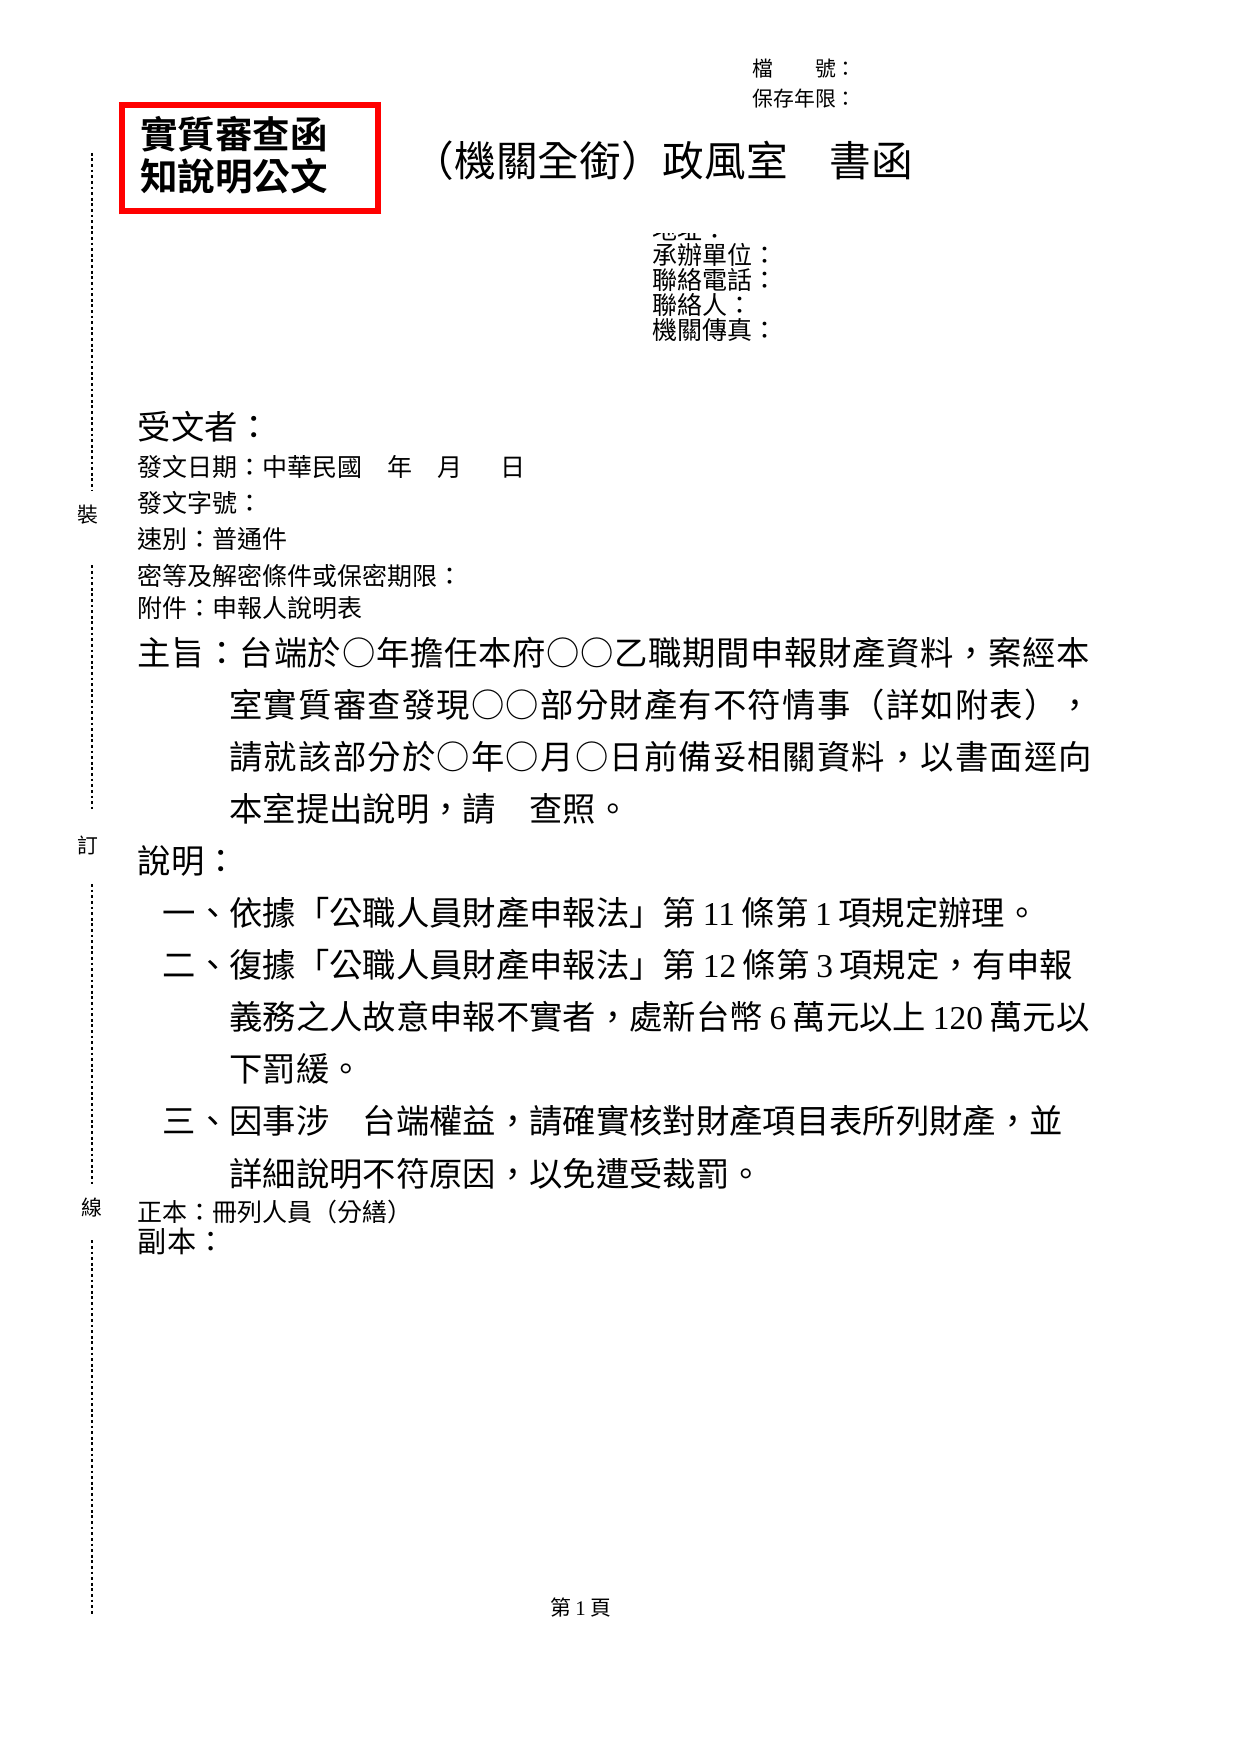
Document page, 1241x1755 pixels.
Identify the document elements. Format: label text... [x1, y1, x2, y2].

text 副本： [138, 1228, 1093, 1259]
text 二、復據「公職人員財產申報法」第12條第3項規定，有申報義務之人故意申報不實者，處新台幣6萬元以上120萬元以下罰緩。 [163, 936, 1093, 1092]
text 機關傳真： [653, 319, 1135, 344]
text 速別：普通件 [138, 520, 1093, 556]
text 實質審查函知說明公文 [140, 116, 360, 199]
text 附件：申報人說明表 [138, 592, 1093, 623]
text 地址： [653, 233, 1135, 244]
text 承辦單位： [653, 244, 1135, 269]
text 發文日期：中華民國 年 月 日 [138, 447, 1093, 483]
text 一、依據「公職人員財產申報法」第11條第1項規定辦理。 [163, 884, 1093, 936]
text 說明： [138, 832, 1093, 884]
text （機關全銜）政風室 書函 [381, 147, 1173, 184]
text 正本：冊列人員（分繕） [138, 1196, 1093, 1228]
text 主旨：台端於○年擔任本府○○乙職期間申報財產資料，案經本室實質審查發現○○部分財產有不符情事（詳如附表），請就該部分於○年○月○日前備妥相關資料，以書面逕向本室提出說明，請 查照。 [138, 623, 1093, 832]
text 聯絡人： [653, 294, 1135, 319]
text 三、因事涉 台端權益，請確實核對財產項目表所列財產，並詳細說明不符原因，以免遭受裁罰。 [163, 1092, 1093, 1196]
text 受文者： [138, 410, 1100, 447]
text 發文字號： [138, 483, 1093, 520]
text 聯絡電話： [653, 269, 1135, 294]
text 密等及解密條件或保密期限： [138, 556, 1093, 592]
